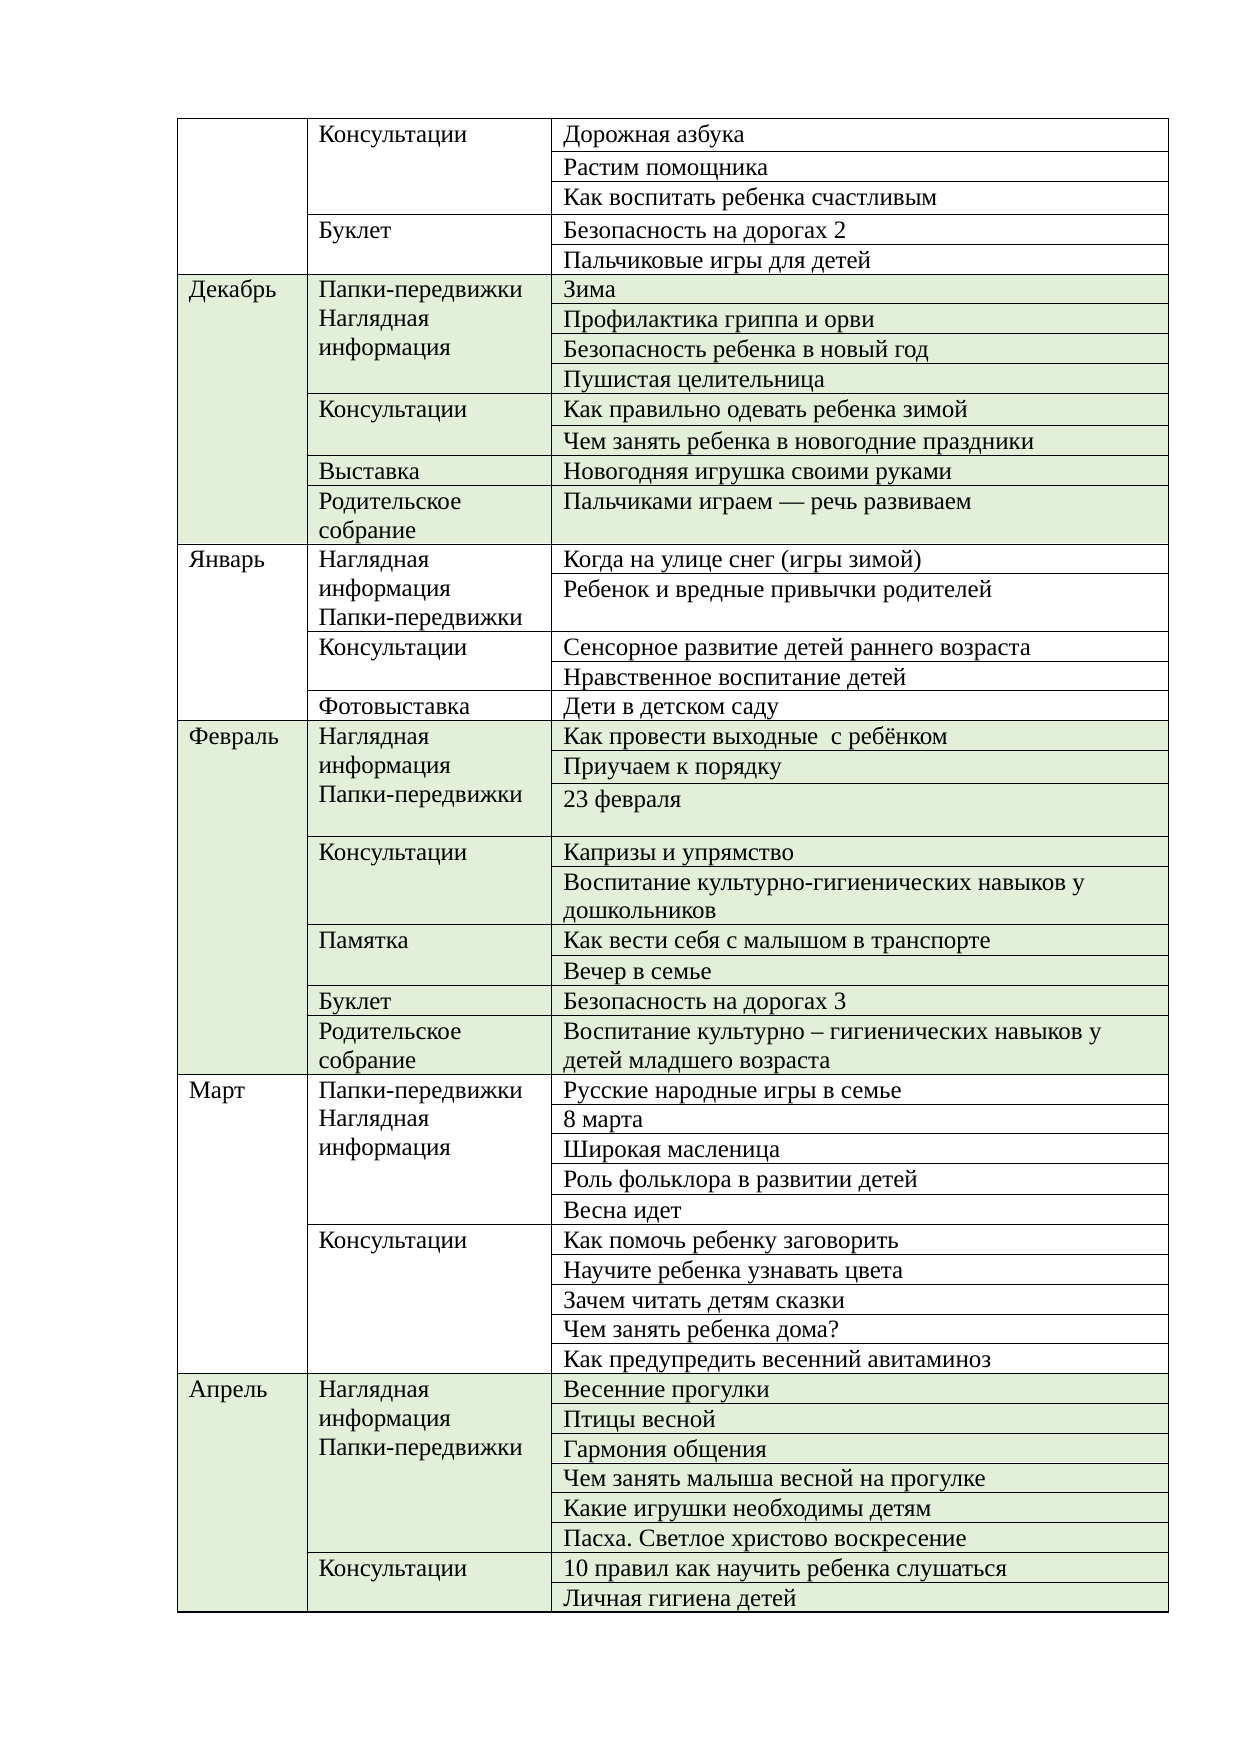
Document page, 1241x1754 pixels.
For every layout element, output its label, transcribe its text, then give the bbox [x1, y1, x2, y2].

table_cell Широкая масленица [552, 1134, 1168, 1163]
table_cell 10 правил как научить ребенка слушаться [552, 1553, 1168, 1582]
table_cell Весна идет [552, 1195, 1168, 1224]
table_cell Воспитание культурно – гигиенических навыков у детей младшего возраста [552, 1016, 1168, 1074]
table_cell Памятка [308, 925, 551, 985]
table_cell Растим помощника [552, 152, 1168, 181]
table_cell Дорожная азбука [552, 119, 1168, 151]
table_cell Весенние прогулки [552, 1374, 1168, 1403]
table_cell Ребенок и вредные привычки родителей [552, 574, 1168, 631]
table_cell Зачем читать детям сказки [552, 1285, 1168, 1313]
table_cell Январь [178, 545, 307, 720]
table_cell Апрель [178, 1374, 307, 1611]
table_cell [178, 119, 307, 273]
table_cell Капризы и упрямство [552, 837, 1168, 866]
table_cell Консультации [308, 837, 551, 924]
table_cell Декабрь [178, 275, 307, 543]
table_cell Как предупредить весенний авитаминоз [552, 1344, 1168, 1373]
table_cell Пальчиками играем — речь развиваем [552, 486, 1168, 543]
table_cell Как провести выходные с ребёнком [552, 721, 1168, 750]
table_cell Приучаем к порядку [552, 751, 1168, 783]
table_cell Буклет [308, 986, 551, 1015]
table_cell Консультации [308, 394, 551, 455]
table_cell Консультации [308, 119, 551, 214]
table_cell Консультации [308, 1553, 551, 1611]
table_cell 8 марта [552, 1105, 1168, 1133]
table_cell Научите ребенка узнавать цвета [552, 1255, 1168, 1284]
table_cell Птицы весной [552, 1404, 1168, 1433]
table_cell Как помочь ребенку заговорить [552, 1225, 1168, 1254]
table_cell Чем занять малыша весной на прогулке [552, 1464, 1168, 1492]
table_cell Папки-передвижки Наглядная информация [308, 1075, 551, 1224]
table_cell Безопасность на дорогах 3 [552, 986, 1168, 1015]
table_cell Пальчиковые игры для детей [552, 245, 1168, 273]
table_cell Сенсорное развитие детей раннего возраста [552, 632, 1168, 661]
table_cell Родительское собрание [308, 1016, 551, 1074]
table_cell Чем занять ребенка в новогодние праздники [552, 426, 1168, 455]
table_cell Как правильно одевать ребенка зимой [552, 394, 1168, 425]
table_cell Как воспитать ребенка счастливым [552, 182, 1168, 214]
table_cell Дети в детском саду [552, 691, 1168, 720]
table_cell Пасха. Светлое христово воскресение [552, 1523, 1168, 1552]
table_cell Чем занять ребенка дома? [552, 1315, 1168, 1343]
table_cell Консультации [308, 1225, 551, 1373]
table_cell Выставка [308, 456, 551, 485]
table_cell Консультации [308, 632, 551, 690]
table_cell Зима [552, 275, 1168, 303]
table_cell Март [178, 1075, 307, 1373]
table_cell Наглядная информация Папки-передвижки [308, 545, 551, 631]
table_cell Роль фольклора в развитии детей [552, 1164, 1168, 1194]
table_cell Вечер в семье [552, 956, 1168, 985]
table_cell Февраль [178, 721, 307, 1074]
table_cell Фотовыставка [308, 691, 551, 720]
table_cell Папки-передвижки Наглядная информация [308, 275, 551, 393]
table_cell Гармония общения [552, 1434, 1168, 1462]
table_cell Буклет [308, 215, 551, 273]
table_cell Нравственное воспитание детей [552, 662, 1168, 690]
table_cell Наглядная информация Папки-передвижки [308, 721, 551, 836]
table_cell Профилактика гриппа и орви [552, 304, 1168, 333]
table_cell Как вести себя с малышом в транспорте [552, 925, 1168, 955]
table_cell Воспитание культурно-гигиенических навыков у дошкольников [552, 867, 1168, 924]
table_cell Безопасность на дорогах 2 [552, 215, 1168, 244]
table_cell Какие игрушки необходимы детям [552, 1493, 1168, 1522]
table_cell Наглядная информация Папки-передвижки [308, 1374, 551, 1552]
table_cell Личная гигиена детей [552, 1583, 1168, 1611]
table_cell Русские народные игры в семье [552, 1075, 1168, 1103]
table_cell 23 февраля [552, 784, 1168, 836]
table_cell Безопасность ребенка в новый год [552, 334, 1168, 363]
table_cell Новогодняя игрушка своими руками [552, 456, 1168, 485]
table_cell Родительское собрание [308, 486, 551, 543]
table_cell Когда на улице снег (игры зимой) [552, 545, 1168, 573]
table_cell Пушистая целительница [552, 364, 1168, 393]
